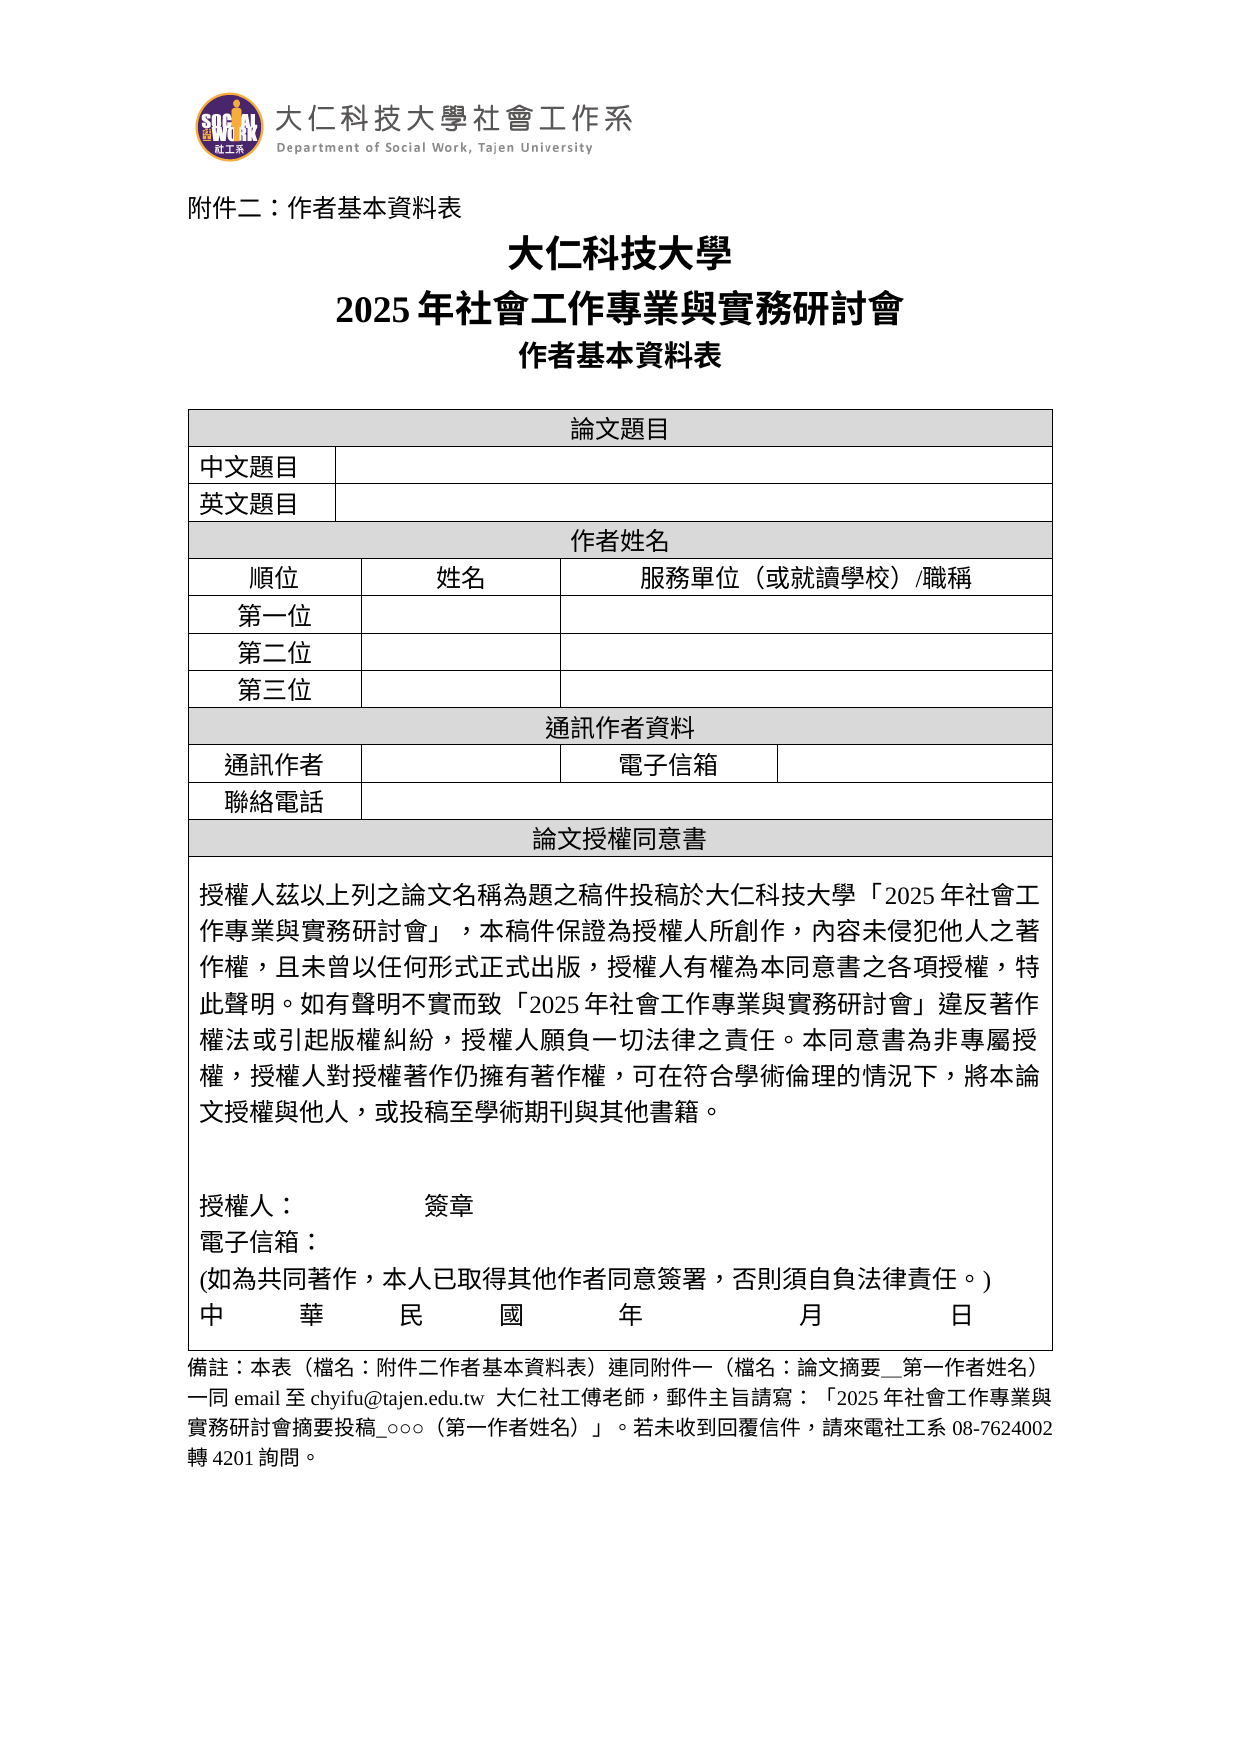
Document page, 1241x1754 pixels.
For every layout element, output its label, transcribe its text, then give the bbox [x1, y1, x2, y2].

table_cell [561, 596, 1052, 632]
table_cell [362, 783, 1052, 819]
table_cell 授權人茲以上列之論文名稱為題之稿件投稿於大仁科技大學「2025年社會工作專業與實務研討會」，本稿件保證為授權人所創作，內容未侵犯他人之著作權，且未曾以任何形式正式出版，授權人有權為本同意書之各項授權，特此聲明。如有聲明不實而致「2025年社會工作專業與實務研討會」違反著作權法或引起版權糾紛，授權人願負一切法律之責任。本同意書為非專屬授權，授權人對授權著作仍擁有著作權，可在符合學術倫理的情況下，將本論文授權與他人，或投稿至學術期刊與其他書籍。 授權人： 簽章 電子信箱： (如為共同著作，本人已取得其他作者同意簽署，否則須自負法律責任。) 中 華 民 國 年 月 日 [189, 857, 1052, 1350]
table_cell 順位 [189, 559, 361, 595]
table_cell 中文題目 [189, 447, 335, 483]
table_cell [778, 745, 1052, 782]
table_cell 作者姓名 [189, 522, 1052, 558]
table_cell 通訊作者資料 [189, 708, 1052, 744]
table_cell [561, 671, 1052, 707]
table_cell 第二位 [189, 634, 361, 670]
table_cell 論文授權同意書 [189, 820, 1052, 856]
table_cell 通訊作者 [189, 745, 361, 782]
table_cell 第三位 [189, 671, 361, 707]
table_header 論文題目 [189, 410, 1052, 446]
table_cell 英文題目 [189, 484, 335, 521]
table_cell 姓名 [362, 559, 560, 595]
text 作者基本資料表 [187, 333, 1053, 375]
table_cell [362, 634, 560, 670]
table_cell [336, 484, 1052, 521]
table_cell [362, 596, 560, 632]
table_cell [362, 671, 560, 707]
text 備註：本表（檔名：附件二作者基本資料表）連同附件一（檔名：論文摘要＿第一作者姓名）一同email至chyifu@tajen.edu.tw 大仁社工傅老師，郵件主旨請寫：「2025年社會工作專業與實務研討會摘要投稿_○○○（第一作者姓名）」。若未收到回覆信件，請來電社工系08-7624002轉4201詢問。 [187, 1351, 1053, 1472]
table_cell [561, 634, 1052, 670]
table_cell 電子信箱 [561, 745, 777, 782]
table_cell [362, 745, 560, 782]
table_cell [336, 447, 1052, 483]
table_cell 聯絡電話 [189, 783, 361, 819]
table_cell 第一位 [189, 596, 361, 632]
text 大仁科技大學 [187, 224, 1053, 278]
table_cell 服務單位（或就讀學校）/職稱 [561, 559, 1052, 595]
text 附件二：作者基本資料表 [187, 188, 1053, 224]
text 2025年社會工作專業與實務研討會 [187, 278, 1053, 333]
